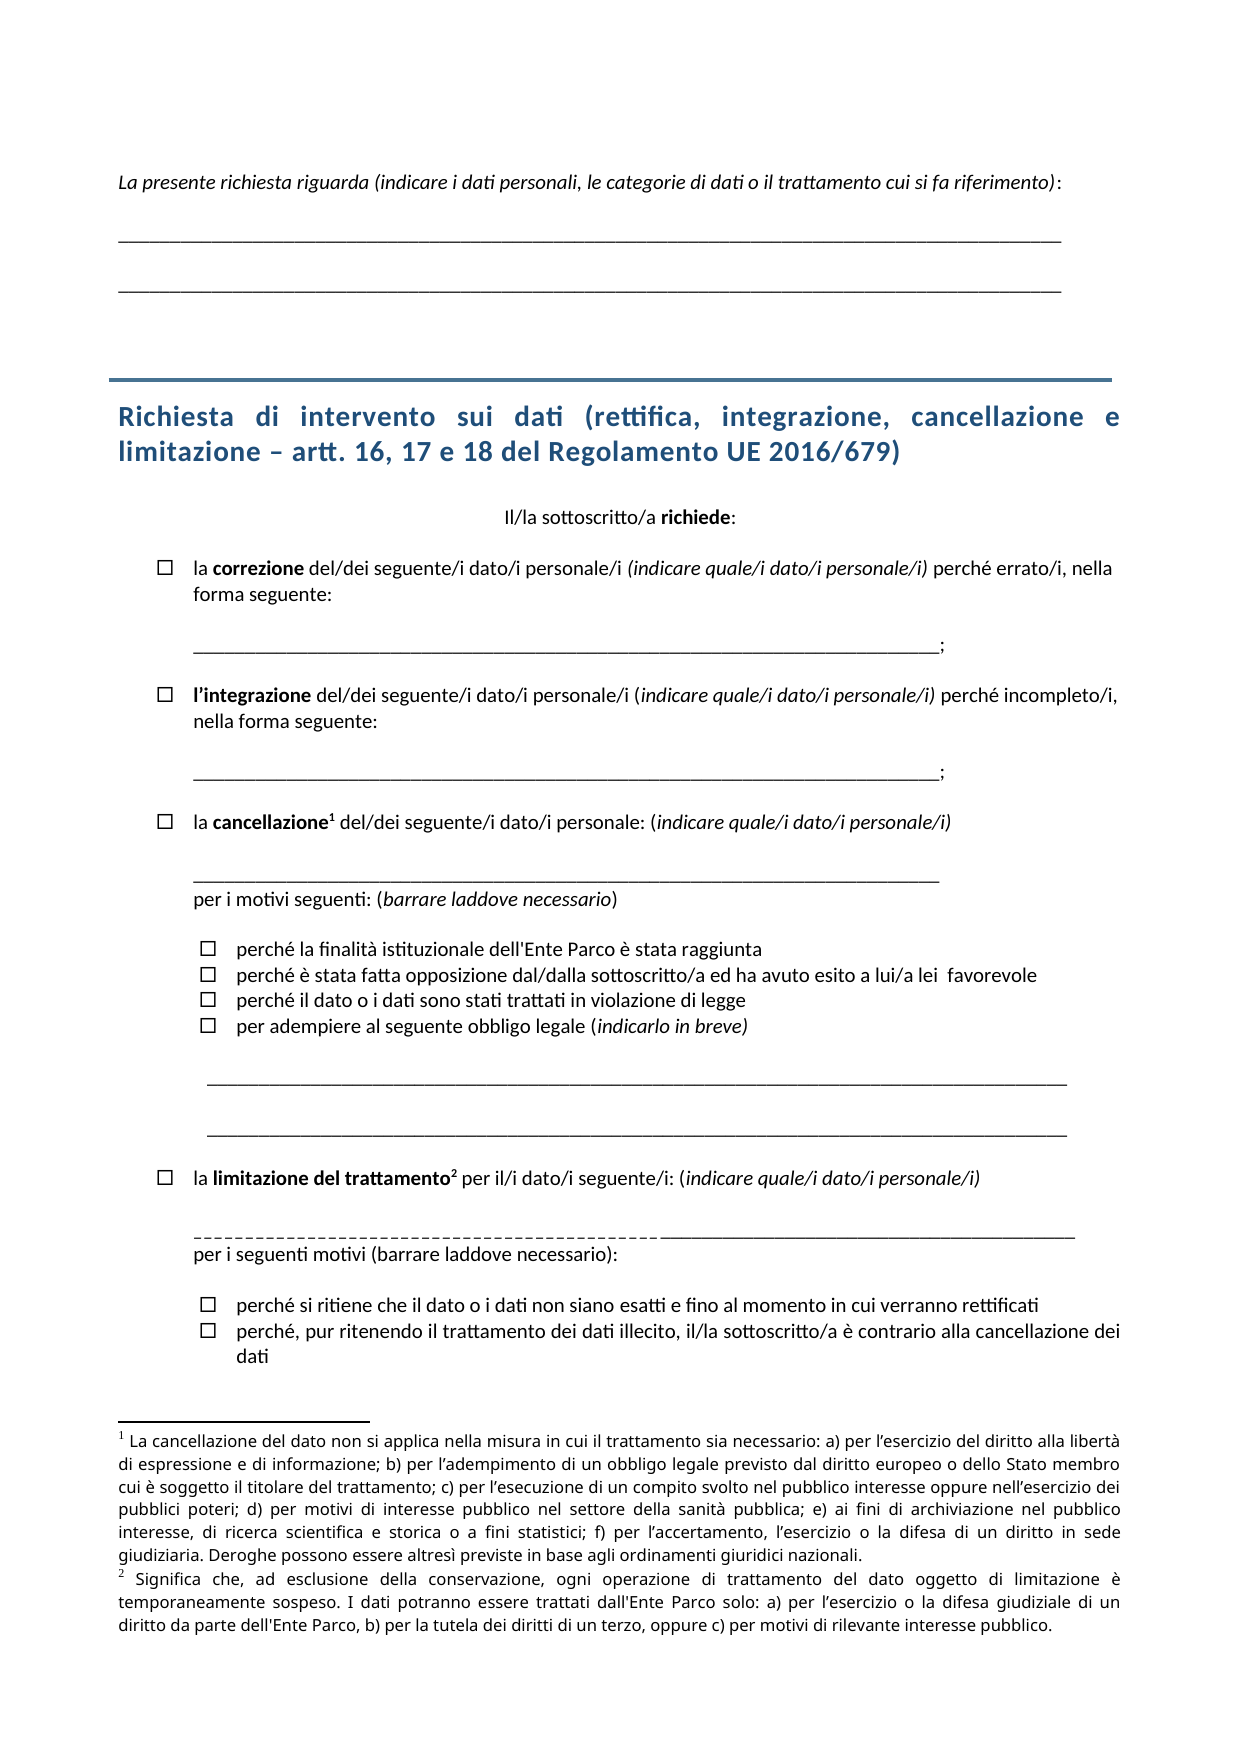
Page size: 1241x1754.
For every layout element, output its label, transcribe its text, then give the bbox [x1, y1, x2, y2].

text ___________________________________________________________________________________________ [118, 271, 1122, 296]
text Richiesta di intervento sui dati (rettifica, integrazione, cancellazione e limitazione – artt. 16, 17 e 18 del Regolamento UE 2016/679) [118, 398, 1122, 469]
list perché il dato o i dati sono stati trattati in violazione di legge [199, 987, 1122, 1013]
list perché è stata fatta opposizione dal/dalla sottoscritto/a ed ha avuto esito a lui/a lei favorevole [199, 962, 1122, 987]
list la cancellazione del/dei seguente/i dato/i personale: (indicare quale/i dato/i personale/i) ________________________________________________________________________ per i motivi seguenti: (barrare laddove necessario) [156, 809, 1122, 911]
list la limitazione del trattamento per il/i dato/i seguente/i: (indicare quale/i dato/i personale/i) _____________________________________________________________________________________ per i seguenti motivi (barrare laddove necessario): [156, 1165, 1122, 1267]
list perché, pur ritenendo il trattamento dei dati illecito, il/la sottoscritto/a è contrario alla cancellazione dei dati [199, 1318, 1122, 1369]
text Il/la sottoscritto/a richiede: [118, 504, 1122, 530]
list la correzione del/dei seguente/i dato/i personale/i (indicare quale/i dato/i personale/i) perché errato/i, nella forma seguente: ________________________________________________________________________; [156, 555, 1122, 657]
text ___________________________________________________________________________________ [207, 1038, 1122, 1089]
list per adempiere al seguente obbligo legale (indicarlo in breve) [199, 1013, 1122, 1038]
text ___________________________________________________________________________________ [207, 1114, 1122, 1140]
text ___________________________________________________________________________________________ [118, 194, 1122, 245]
list l’integrazione del/dei seguente/i dato/i personale/i (indicare quale/i dato/i personale/i) perché incompleto/i, nella forma seguente: ________________________________________________________________________; [156, 682, 1122, 784]
text La presente richiesta riguarda (indicare i dati personali, le categorie di dati o il trattamento cui si fa riferimento): [118, 143, 1122, 194]
list La cancellazione del dato non si applica nella misura in cui il trattamento sia necessario: a) per l’esercizio del diritto alla libertà di espressione e di informazione; b) per l’adempimento di un obbligo legale previsto dal diritto europeo o dello Stato membro cui è soggetto il titolare del trattamento; c) per l’esecuzione di un compito svolto nel pubblico interesse oppure nell’esercizio dei pubblici poteri; d) per motivi di interesse pubblico nel settore della sanità pubblica; e) ai fini di archiviazione nel pubblico interesse, di ricerca scientifica e storica o a fini statistici; f) per l’accertamento, l’esercizio o la difesa di un diritto in sede giudiziaria. Deroghe possono essere altresì previste in base agli ordinamenti giuridici nazionali. [118, 1428, 1122, 1566]
list perché si ritiene che il dato o i dati non siano esatti e fino al momento in cui verranno rettificati [199, 1292, 1122, 1318]
list perché la finalità istituzionale dell'Ente Parco è stata raggiunta [199, 937, 1122, 962]
list Significa che, ad esclusione della conservazione, ogni operazione di trattamento del dato oggetto di limitazione è temporaneamente sospeso. I dati potranno essere trattati dall'Ente Parco solo: a) per l’esercizio o la difesa giudiziale di un diritto da parte dell'Ente Parco, b) per la tutela dei diritti di un terzo, oppure c) per motivi di rilevante interesse pubblico. [118, 1566, 1122, 1636]
